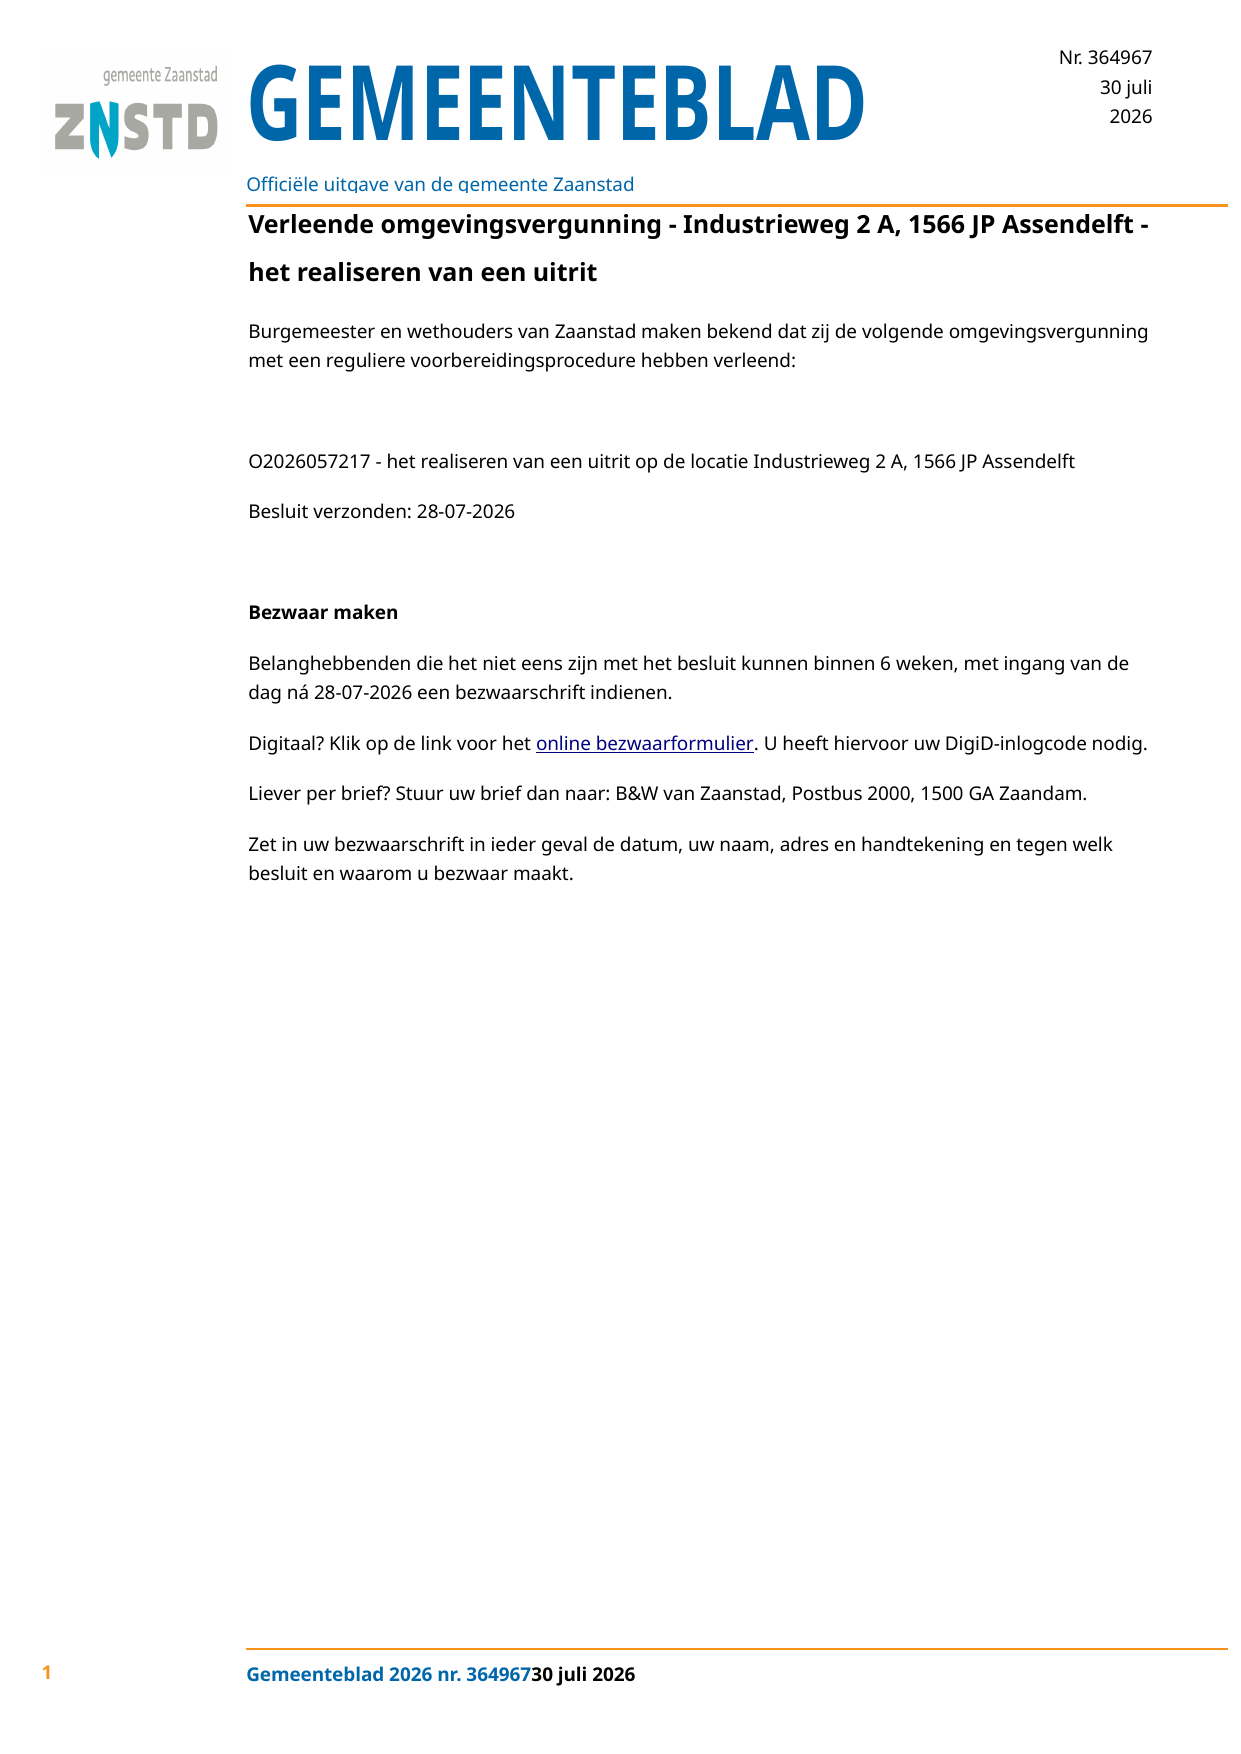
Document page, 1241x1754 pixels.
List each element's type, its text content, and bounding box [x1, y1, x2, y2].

text Belanghebbenden die het niet eens zijn met het besluit kunnen binnen 6 weken, met ingang van de dag ná 28-07-2026 een bezwaarschrift indienen. [248, 650, 1152, 705]
text Bezwaar maken [248, 599, 1152, 625]
picture [41, 47, 231, 172]
text Digitaal? Klik op de link voor het online bezwaarformulier. U heeft hiervoor uw DigiD-inlogcode nodig. [248, 730, 1152, 756]
text O2026057217 - het realiseren van een uitrit op de locatie Industrieweg 2 A, 1566 JP Assendelft [248, 448, 1152, 474]
text Besluit verzonden: 28-07-2026 [248, 499, 1152, 524]
text Liever per brief? Stuur uw brief dan naar: B&W van Zaanstad, Postbus 2000, 1500 GA Zaandam. [248, 780, 1152, 806]
text Verleende omgevingsvergunning - Industrieweg 2 A, 1566 JP Assendelft - het realiseren van een uitrit [248, 207, 1152, 288]
text Zet in uw bezwaarschrift in ieder geval de datum, uw naam, adres en handtekening en tegen welk besluit en waarom u bezwaar maakt. [248, 831, 1152, 886]
text Burgemeester en wethouders van Zaanstad maken bekend dat zij de volgende omgevingsvergunning met een reguliere voorbereidingsprocedure hebben verleend: [248, 318, 1152, 373]
